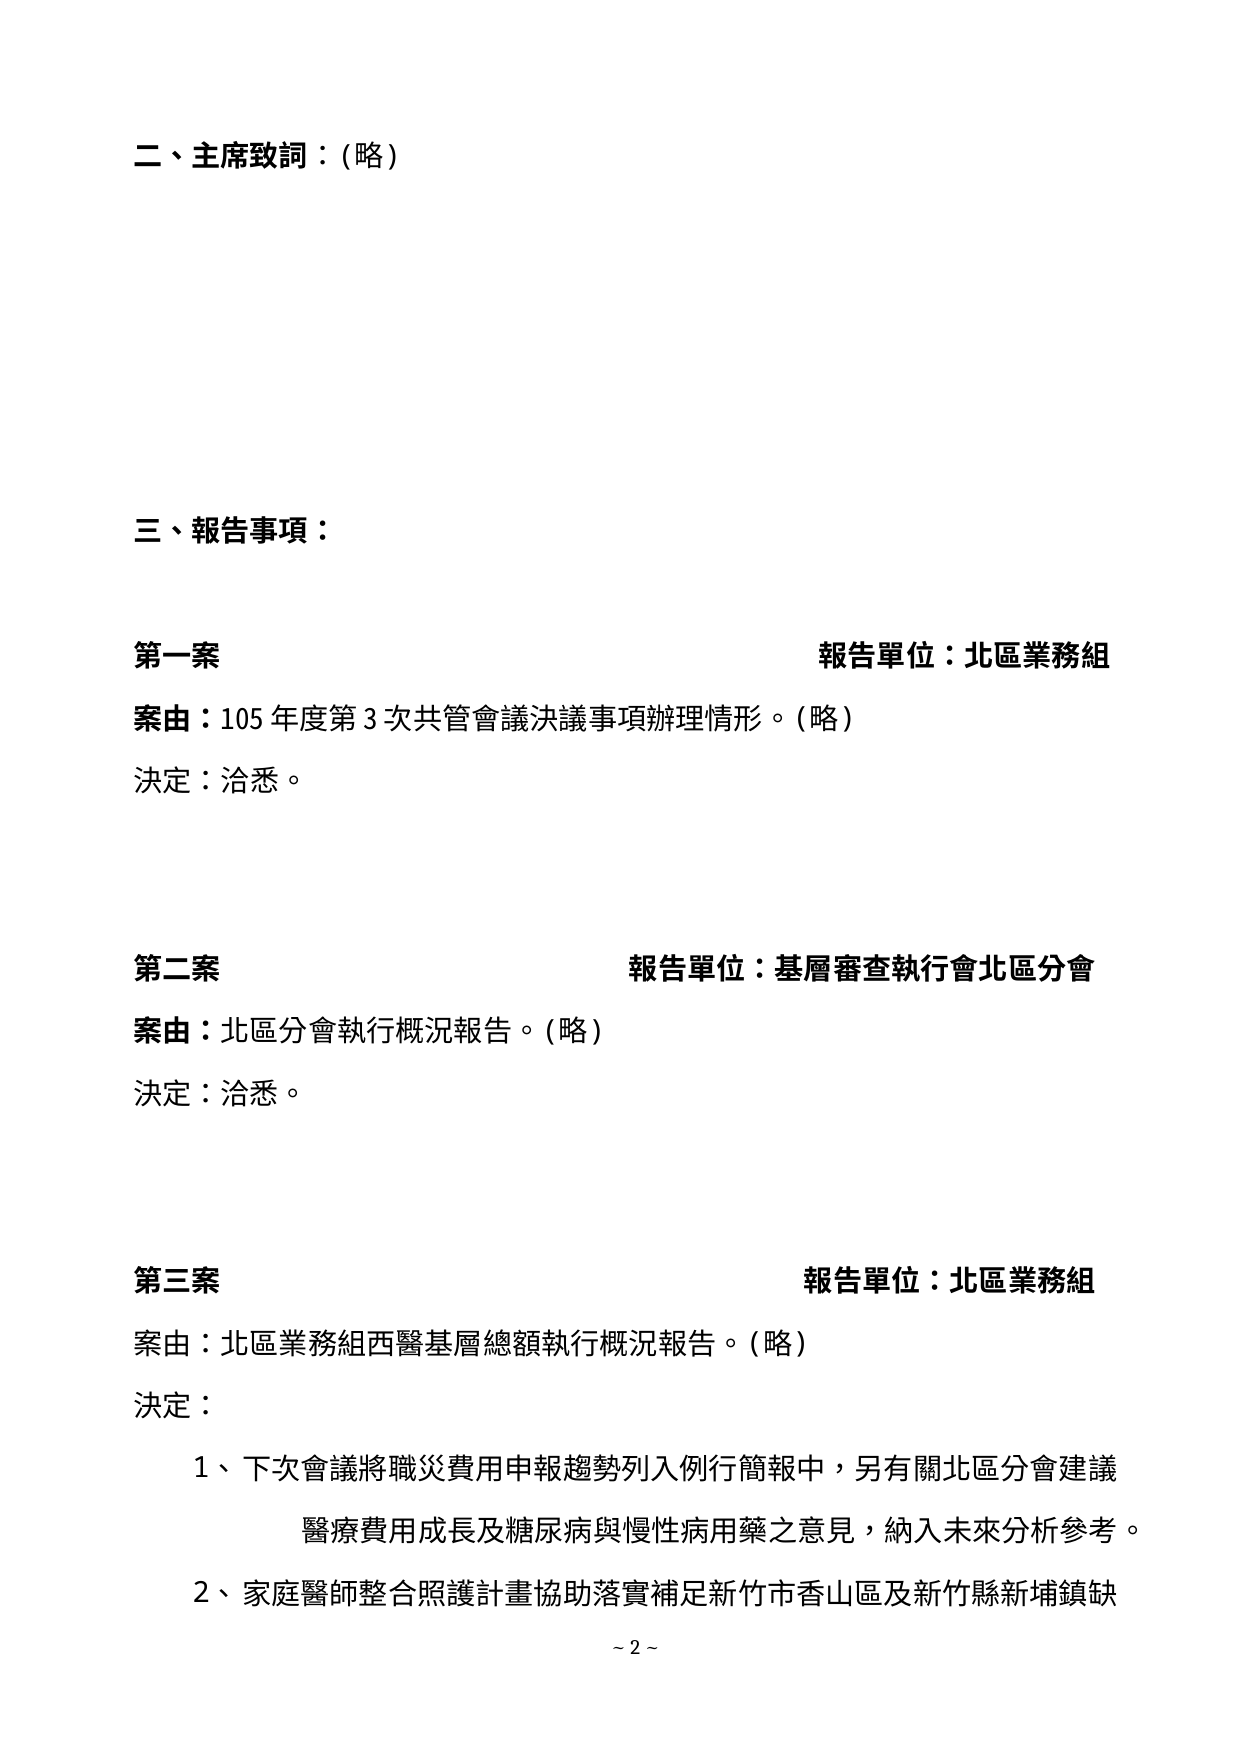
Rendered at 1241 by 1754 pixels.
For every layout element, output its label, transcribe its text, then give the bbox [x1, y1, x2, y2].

text 三、報告事項： [133, 487, 1137, 550]
text 案由：北區業務組西醫基層總額執行概況報告。(略) [133, 1300, 1137, 1362]
text 決定：洽悉。 [133, 1050, 1137, 1112]
list 家庭醫師整合照護計畫協助落實補足新竹市香山區及新竹縣新埔鎮缺口。 [192, 1550, 1137, 1612]
text 第三案 報告單位：北區業務組 [133, 1237, 1137, 1300]
text 二、主席致詞：(略) [133, 112, 1137, 175]
text 決定：洽悉。 [133, 737, 1137, 800]
text 決定： [133, 1362, 1137, 1425]
text 第二案 報告單位：基層審查執行會北區分會 [133, 925, 1137, 987]
text 第一案 報告單位：北區業務組 [133, 612, 1137, 675]
text 案由：105年度第3次共管會議決議事項辦理情形。(略) [133, 675, 1137, 737]
text 案由：北區分會執行概況報告。(略) [133, 987, 1137, 1050]
list 下次會議將職災費用申報趨勢列入例行簡報中，另有關北區分會建議醫療費用成長及糖尿病與慢性病用藥之意見，納入未來分析參考。 [192, 1425, 1137, 1550]
